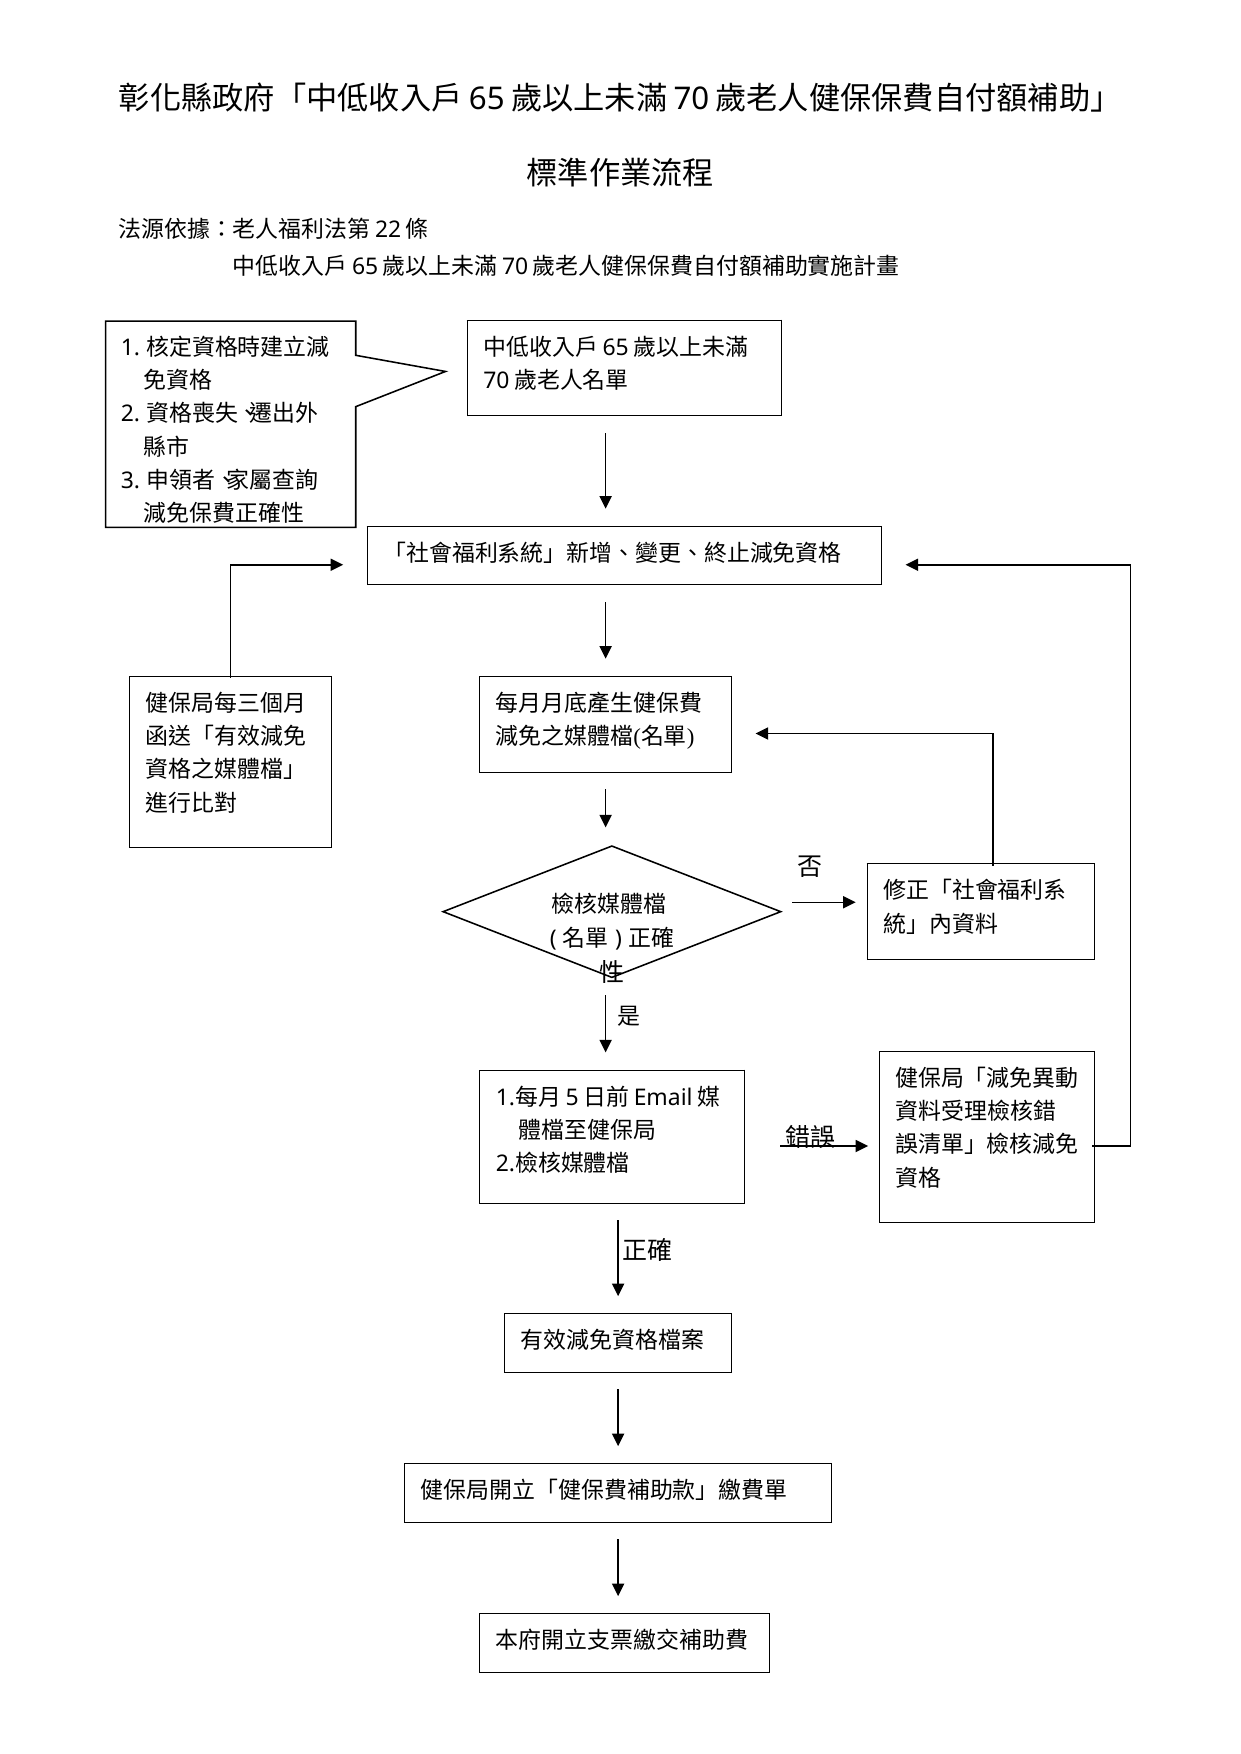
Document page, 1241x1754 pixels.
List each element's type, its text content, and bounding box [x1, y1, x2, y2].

text 2.檢核媒體檔 [496, 1145, 728, 1178]
text 健保局每三個月函送「有效減免資格之媒體檔」進行比對 [146, 685, 316, 818]
text 1.每月5日前Email媒體檔至健保局 [496, 1078, 728, 1145]
text 否 [617, 846, 992, 883]
text 修正「社會福利系統」內資料 [883, 872, 1078, 939]
text 是 [606, 996, 1122, 1033]
text 正確 [622, 1230, 677, 1266]
text [118, 996, 605, 1033]
text 「社會福利系統」新增、變更、終止減免資格 [383, 535, 866, 568]
text 中低收入戶65歲以上未滿70歲老人名單 [483, 328, 766, 395]
text 中低收入戶65歲以上未滿70歲老人健保保費自付額補助實施計畫 [118, 246, 1122, 283]
text 法源依據：老人福利法第22條 [118, 208, 1122, 246]
text [994, 846, 1122, 883]
text 彰化縣政府「中低收入戶65歲以上未滿70歲老人健保保費自付額補助」 [118, 58, 1122, 133]
text 有效減免資格檔案 [521, 1322, 716, 1356]
text 標準作業流程 [118, 133, 1122, 208]
text [785, 1147, 839, 1154]
text 健保局「減免異動資料受理檢核錯誤清單」檢核減免資格 [896, 1060, 1078, 1193]
text 健保局開立「健保費補助款」繳費單 [421, 1472, 816, 1506]
text 每月月底產生健保費減免之媒體檔(名單) [496, 685, 716, 751]
text 本府開立支票繳交補助費 [496, 1622, 753, 1656]
text 錯誤 [785, 1118, 839, 1145]
text [118, 846, 607, 883]
